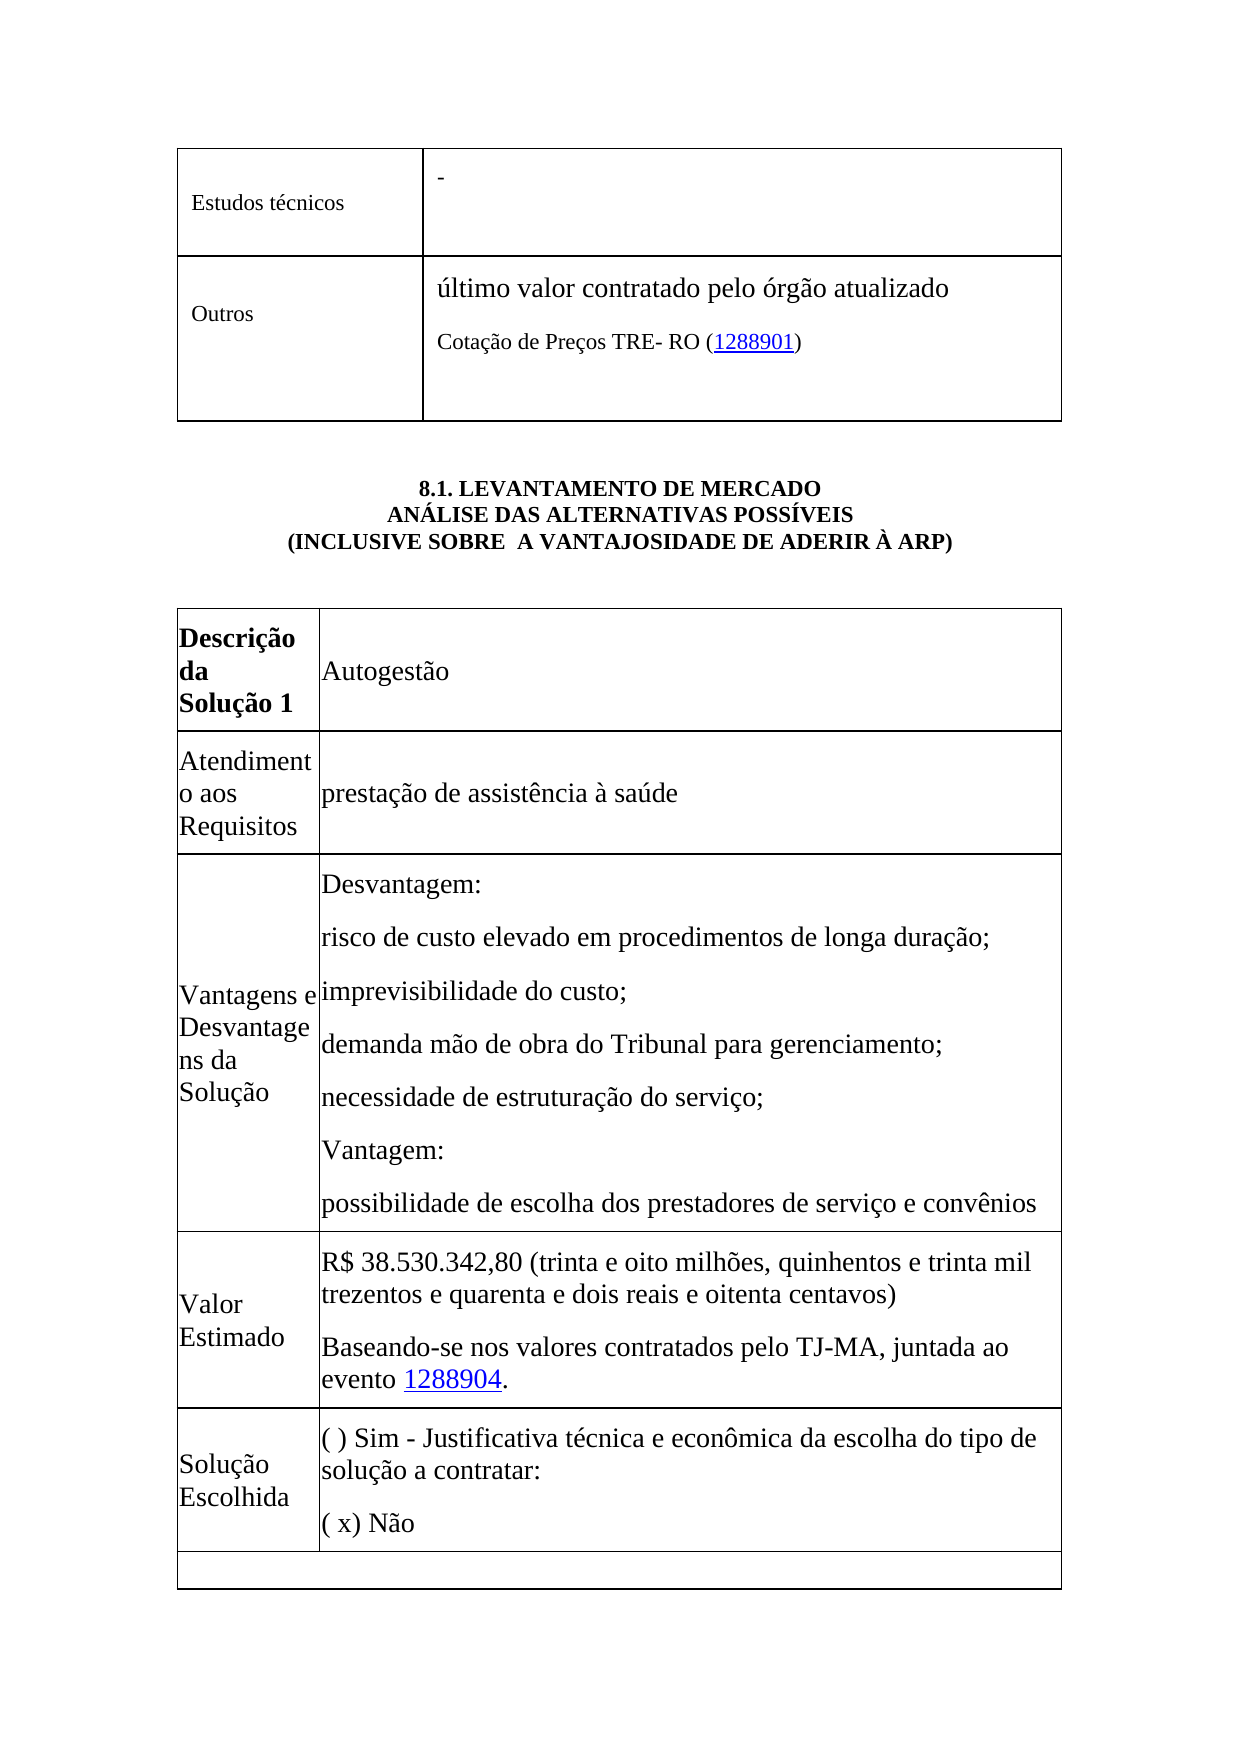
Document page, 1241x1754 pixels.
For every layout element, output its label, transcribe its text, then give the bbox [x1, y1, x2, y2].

table_header Descrição da Solução 1 [178, 609, 319, 730]
table_cell - [424, 149, 1061, 255]
table_cell R$ 38.530.342,80 (trinta e oito milhões, quinhentos e trinta mil trezentos e quarenta e dois reais e oitenta centavos) Baseando-se nos valores contratados pelo TJ-MA, juntada ao evento 1288904. [320, 1232, 1061, 1407]
table_cell Solução Escolhida [178, 1409, 319, 1551]
table_cell ( ) Sim - Justificativa técnica e econômica da escolha do tipo de solução a contratar: ( x) Não [320, 1409, 1061, 1551]
table_header Autogestão [320, 609, 1061, 730]
text (INCLUSIVE SOBRE A VANTAJOSIDADE DE ADERIR À ARP) [183, 528, 1057, 554]
table_cell prestação de assistência à saúde [320, 732, 1061, 853]
text 8.1. LEVANTAMENTO DE MERCADO ANÁLISE DAS ALTERNATIVAS POSSÍVEIS [183, 475, 1057, 528]
table_cell Desvantagem: risco de custo elevado em procedimentos de longa duração; imprevisibilidade do custo; demanda mão de obra do Tribunal para gerenciamento; necessidade de estruturação do serviço; Vantagem: possibilidade de escolha dos prestadores de serviço e convênios [320, 855, 1061, 1231]
table_cell último valor contratado pelo órgão atualizado Cotação de Preços TRE- RO (1288901) [424, 257, 1061, 420]
table_cell Estudos técnicos [178, 149, 422, 255]
table_cell Outros [178, 257, 422, 420]
table_cell Vantagens e Desvantagens da Solução [178, 855, 319, 1231]
table_cell [178, 1552, 1061, 1588]
table_cell Valor Estimado [178, 1232, 319, 1407]
table_cell Atendimento aos Requisitos [178, 732, 319, 853]
